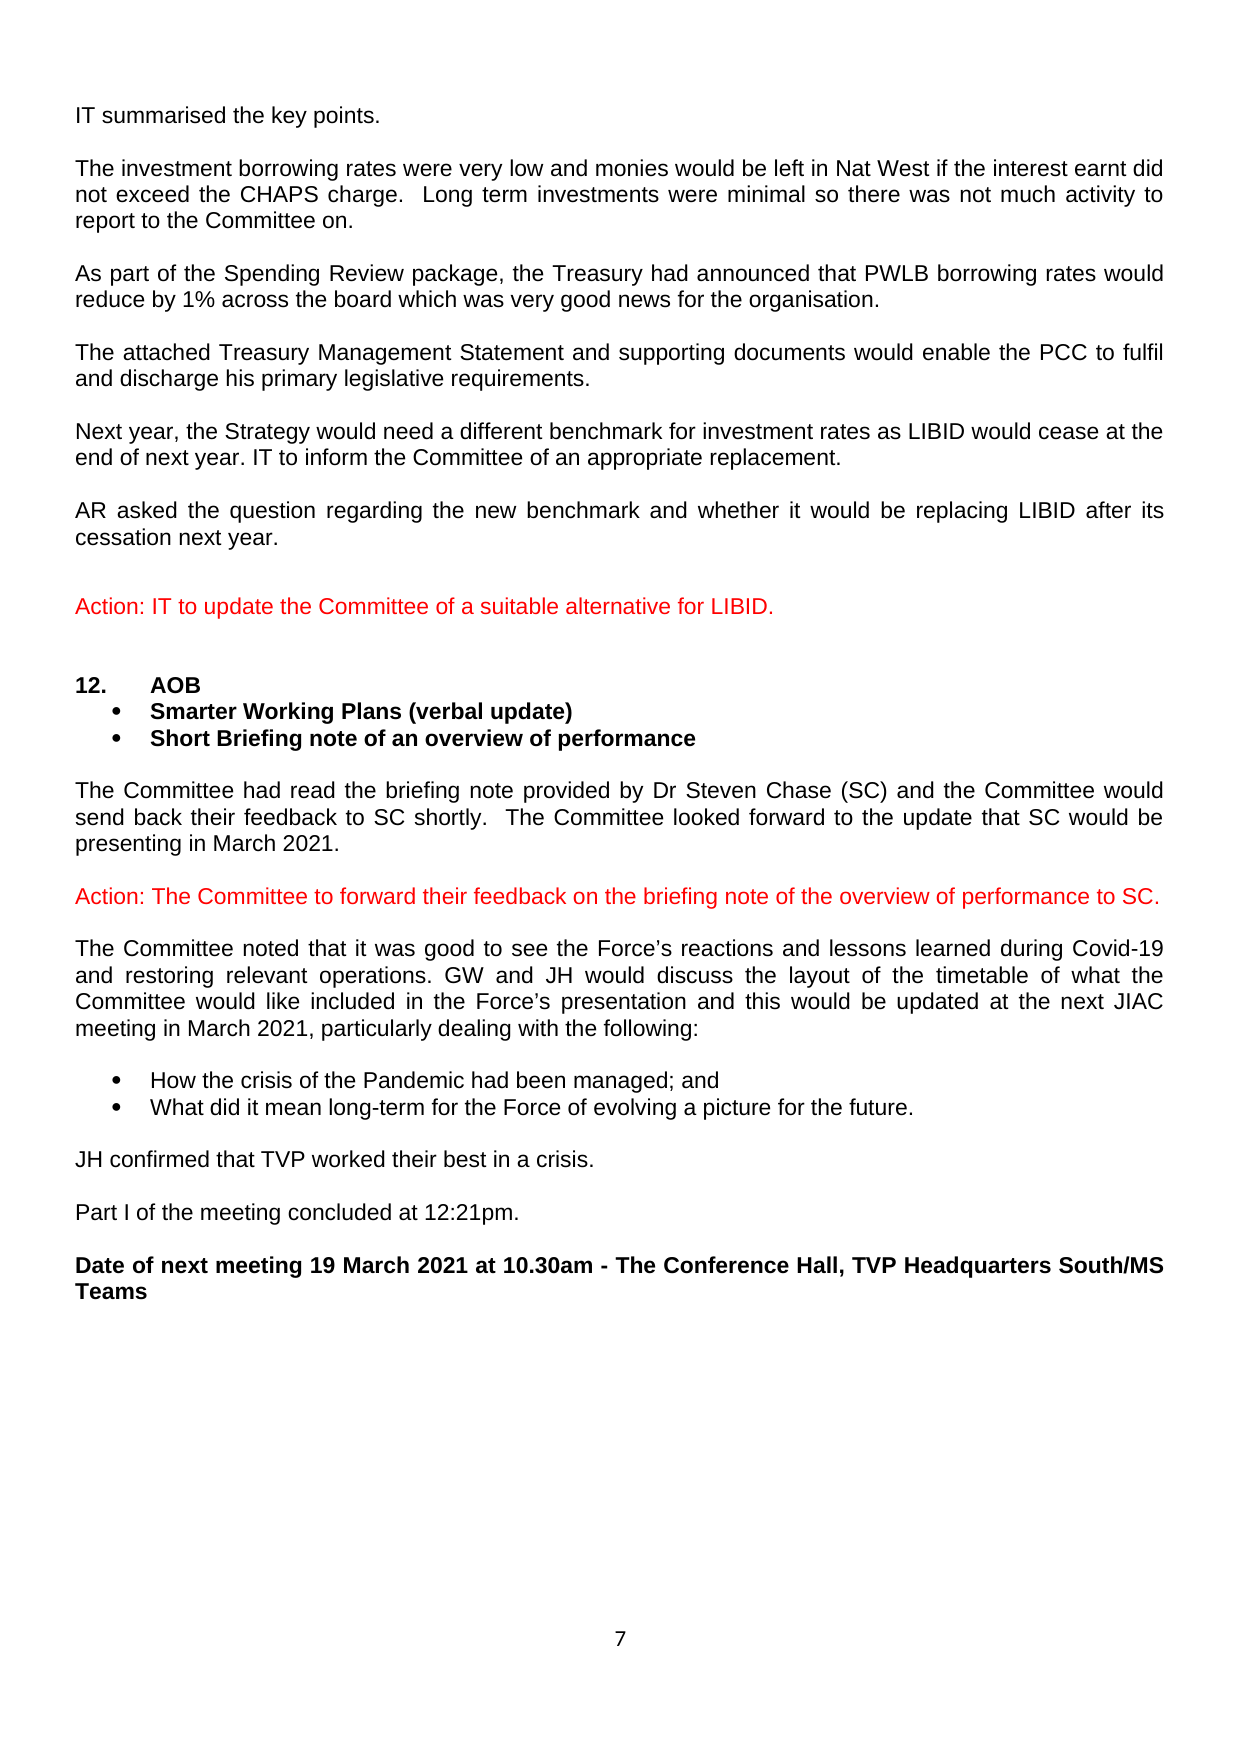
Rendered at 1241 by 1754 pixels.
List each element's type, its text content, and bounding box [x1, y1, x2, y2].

text Action: IT to update the Committee of a suitable alternative for LIBID. [75, 593, 1165, 619]
text IT summarised the key points. [75, 102, 1165, 128]
text The Committee noted that it was good to see the Force’s reactions and lessons learned during Covid-19 and restoring relevant operations. GW and JH would discuss the layout of the timetable of what the Committee would like included in the Force’s presentation and this would be updated at the next JIAC meeting in March 2021, particularly dealing with the following: [75, 935, 1165, 1041]
text AR asked the question regarding the new benchmark and whether it would be replacing LIBID after its cessation next year. [75, 497, 1165, 550]
text 12. AOB [75, 672, 1165, 698]
text The Committee had read the briefing note provided by Dr Steven Chase (SC) and the Committee would send back their feedback to SC shortly. The Committee looked forward to the update that SC would be presenting in March 2021. [75, 777, 1165, 856]
text Part I of the meeting concluded at 12:21pm. [75, 1199, 1165, 1225]
list What did it mean long-term for the Force of evolving a picture for the future. [112, 1093, 1165, 1120]
text JH confirmed that TVP worked their best in a crisis. [75, 1146, 1165, 1173]
text Next year, the Strategy would need a different benchmark for investment rates as LIBID would cease at the end of next year. IT to inform the Committee of an appropriate replacement. [75, 418, 1165, 471]
list Smarter Working Plans (verbal update) [112, 698, 1165, 724]
list How the crisis of the Pandemic had been managed; and [112, 1067, 1165, 1093]
text The investment borrowing rates were very low and monies would be left in Nat West if the interest earnt did not exceed the CHAPS charge. Long term investments were minimal so there was not much activity to report to the Committee on. [75, 154, 1165, 233]
text As part of the Spending Review package, the Treasury had announced that PWLB borrowing rates would reduce by 1% across the board which was very good news for the organisation. [75, 260, 1165, 313]
text Action: The Committee to forward their feedback on the briefing note of the overview of performance to SC. [75, 883, 1165, 909]
list Short Briefing note of an overview of performance [112, 724, 1165, 751]
text The attached Treasury Management Statement and supporting documents would enable the PCC to fulfil and discharge his primary legislative requirements. [75, 339, 1165, 392]
text Date of next meeting 19 March 2021 at 10.30am - The Conference Hall, TVP Headquarters South/MS Teams [75, 1252, 1165, 1304]
